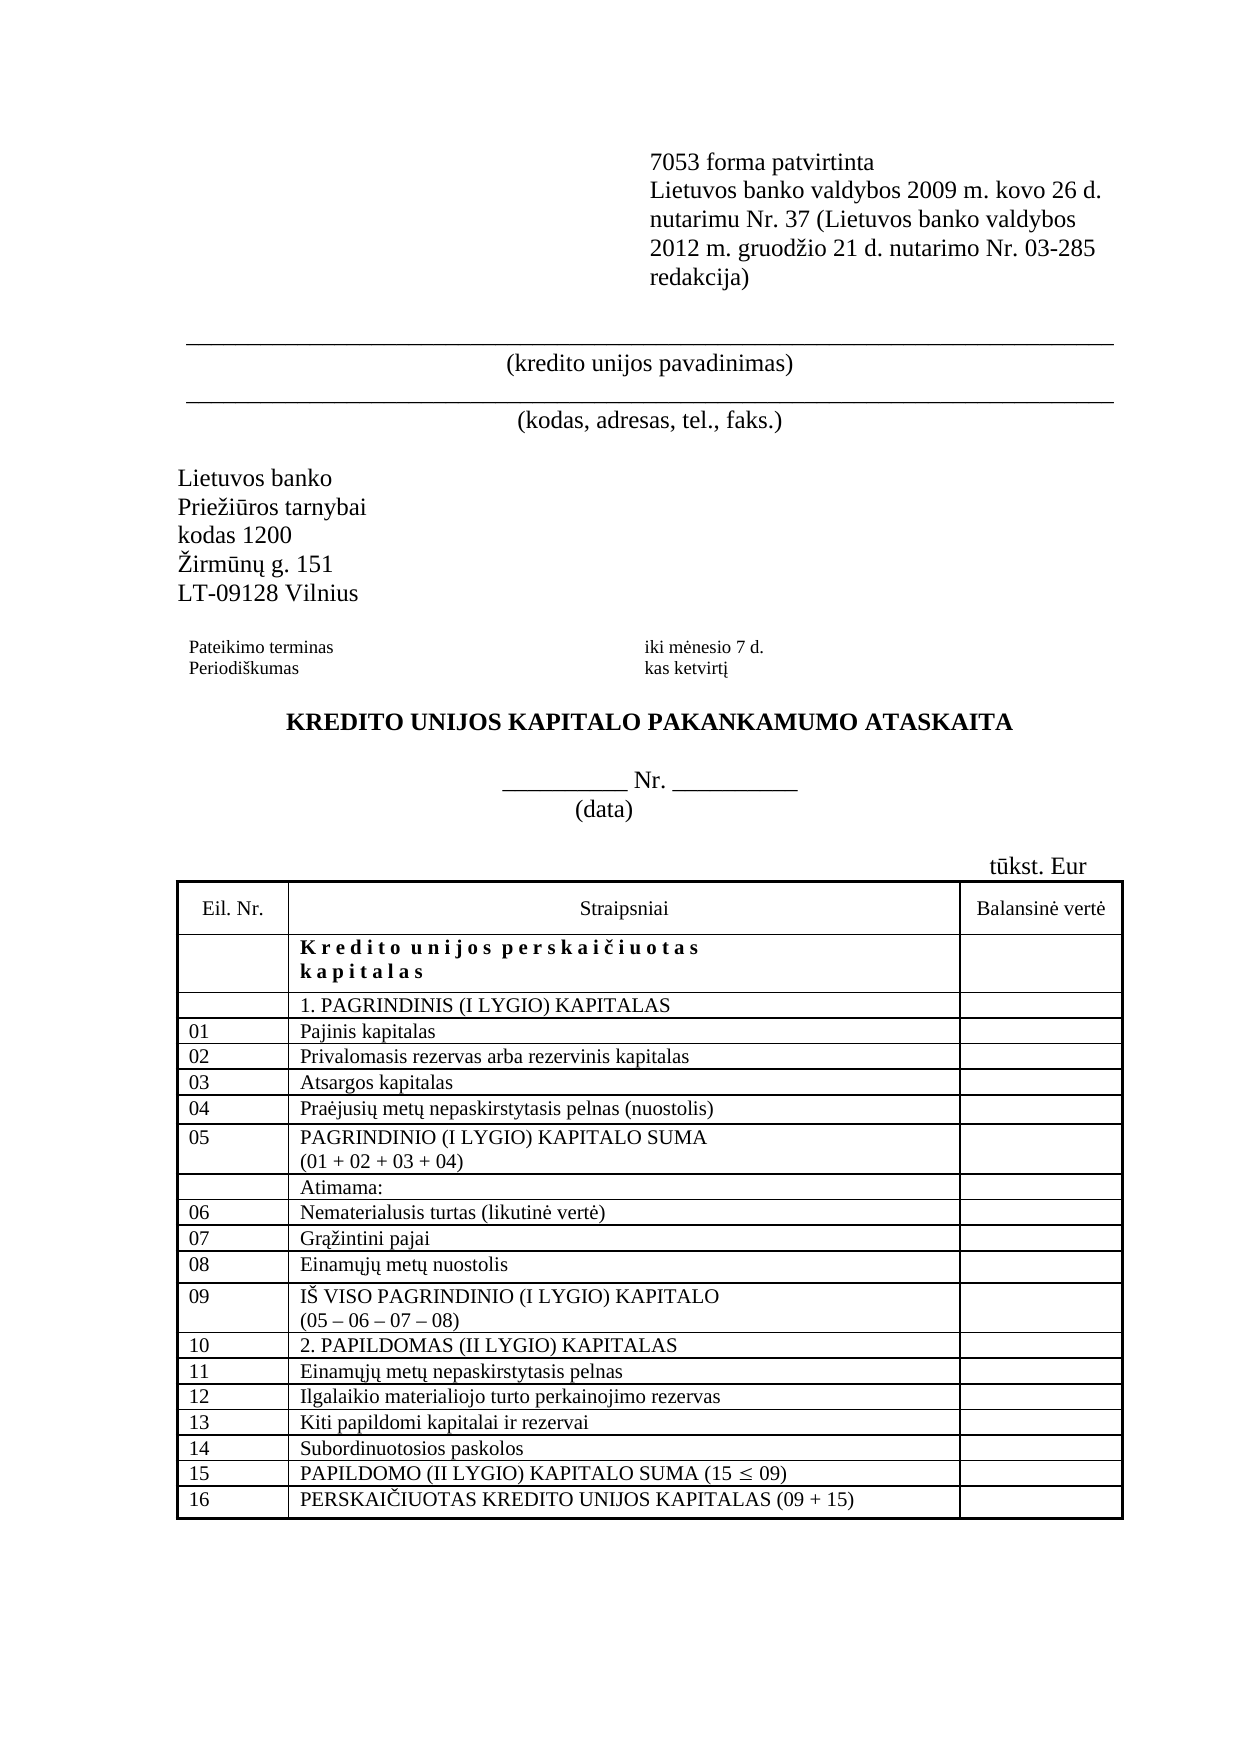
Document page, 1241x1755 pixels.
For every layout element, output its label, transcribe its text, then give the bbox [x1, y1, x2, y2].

table_cell Praėjusių metų nepaskirstytasis pelnas (nuostolis) [289, 1096, 959, 1123]
table_cell Einamųjų metų nepaskirstytasis pelnas [289, 1359, 959, 1383]
table_cell Atsargos kapitalas [289, 1070, 959, 1094]
table_cell 06 [179, 1200, 288, 1224]
table_cell [961, 1487, 1121, 1517]
table_cell 07 [179, 1226, 288, 1250]
table_cell [961, 1359, 1121, 1383]
table_header Eil. Nr. [179, 883, 288, 934]
table_cell 11 [179, 1359, 288, 1383]
table_cell [961, 1385, 1121, 1408]
text kodas 1200 [177, 521, 1122, 549]
table_cell 12 [179, 1385, 288, 1408]
text Priežiūros tarnybai [177, 492, 1122, 521]
table_cell 10 [179, 1333, 288, 1357]
table_cell [961, 993, 1121, 1017]
table_cell 16 [179, 1487, 288, 1517]
table_cell [179, 993, 288, 1017]
table_cell [961, 935, 1121, 991]
table_cell [961, 1436, 1121, 1460]
table_cell [179, 1175, 288, 1199]
table_cell [961, 1410, 1121, 1434]
table_cell Pajinis kapitalas [289, 1019, 959, 1043]
table_header Straipsniai [289, 883, 959, 934]
table_cell Kiti papildomi kapitalai ir rezervai [289, 1410, 959, 1434]
table_cell Subordinuotosios paskolos [289, 1436, 959, 1460]
table_cell 13 [179, 1410, 288, 1434]
table_cell PAGRINDINIO (I LYGIO) KAPITALO SUMA (01 + 02 + 03 + 04) [289, 1125, 959, 1173]
text _ [177, 377, 1122, 406]
text LT-09128 Vilnius [177, 578, 1122, 607]
table_cell 15 [179, 1461, 288, 1485]
text _ [177, 319, 1122, 348]
table_cell Atimama: [289, 1175, 959, 1199]
table_header Pateikimo terminas [177, 636, 633, 657]
table_cell [179, 935, 288, 991]
table_cell [961, 1284, 1121, 1332]
text (data) [177, 794, 1122, 822]
text __________ Nr. __________ [177, 765, 1122, 794]
table_cell [961, 1125, 1121, 1173]
table_cell 01 [179, 1019, 288, 1043]
text 7053 forma patvirtinta [649, 147, 1122, 176]
table_header Balansinė vertė [961, 883, 1121, 934]
table_cell 09 [179, 1284, 288, 1332]
table_cell Privalomasis rezervas arba rezervinis kapitalas [289, 1044, 959, 1068]
table_cell Periodiškumas [177, 657, 633, 679]
text Lietuvos banko valdybos 2009 m. kovo 26 d. nutarimu Nr. 37 (Lietuvos banko valdybos 2012 m. gruodžio 21 d. nutarimo Nr. 03-285 [649, 176, 1122, 262]
table_cell Ilgalaikio materialiojo turto perkainojimo rezervas [289, 1385, 959, 1408]
table_cell K r e d i t o u n i j o s p e r s k a i č i u o t a s k a p i t a l a s [289, 935, 959, 991]
table_cell [961, 1044, 1121, 1068]
table_cell PAPILDOMO (II LYGIO) KAPITALO SUMA (15  09) [289, 1461, 959, 1485]
table_cell [961, 1200, 1121, 1224]
table_cell [961, 1333, 1121, 1357]
table_cell 03 [179, 1070, 288, 1094]
text Lietuvos banko [177, 463, 1122, 492]
table_cell [961, 1252, 1121, 1282]
table_cell 14 [179, 1436, 288, 1460]
text (kredito unijos pavadinimas) [177, 348, 1122, 377]
table_cell Grąžintini pajai [289, 1226, 959, 1250]
table_cell [961, 1070, 1121, 1094]
table_cell [961, 1175, 1121, 1199]
text (kodas, adresas, tel., faks.) [177, 406, 1122, 434]
table_cell [961, 1226, 1121, 1250]
table_cell PERSKAIČIUOTAS KREDITO UNIJOS KAPITALAS (09 + 15) [289, 1487, 959, 1517]
table_cell 04 [179, 1096, 288, 1123]
table_header iki mėnesio 7 d. [633, 636, 1122, 657]
text tūkst. Eur [177, 851, 1122, 880]
table_cell [961, 1096, 1121, 1123]
table_cell 02 [179, 1044, 288, 1068]
text redakcija) [649, 262, 1122, 291]
text KREDITO UNIJOS KAPITALO PAKANKAMUMO ATASKAITA [177, 707, 1122, 736]
table_cell 05 [179, 1125, 288, 1173]
table_cell kas ketvirtį [633, 657, 1122, 679]
table_cell 08 [179, 1252, 288, 1282]
table_cell Nematerialusis turtas (likutinė vertė) [289, 1200, 959, 1224]
table_cell Einamųjų metų nuostolis [289, 1252, 959, 1282]
table_cell [961, 1019, 1121, 1043]
table_cell 1. PAGRINDINIS (I LYGIO) KAPITALAS [289, 993, 959, 1017]
table_cell 2. PAPILDOMAS (II LYGIO) KAPITALAS [289, 1333, 959, 1357]
table_cell IŠ VISO PAGRINDINIO (I LYGIO) KAPITALO (05 – 06 – 07 – 08) [289, 1284, 959, 1332]
text Žirmūnų g. 151 [177, 549, 1122, 578]
table_cell [961, 1461, 1121, 1485]
